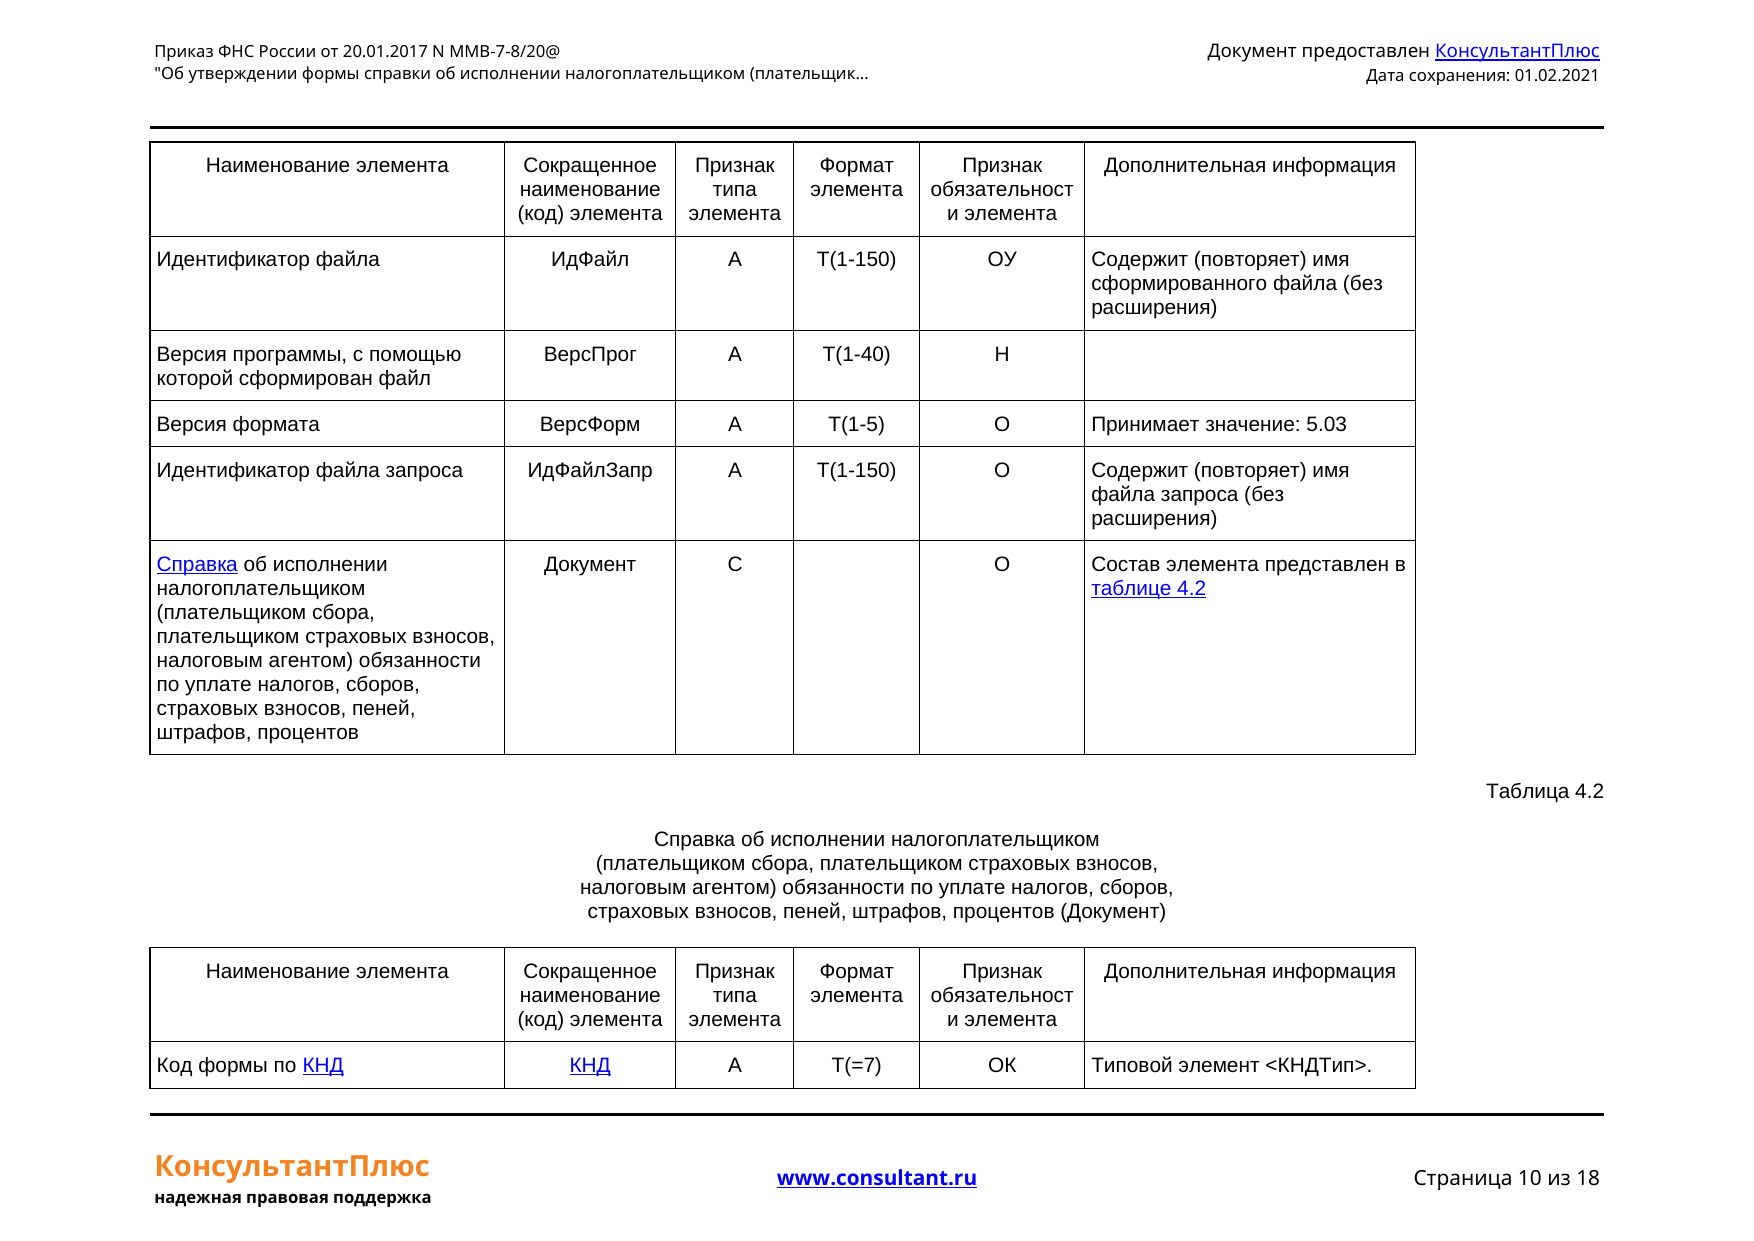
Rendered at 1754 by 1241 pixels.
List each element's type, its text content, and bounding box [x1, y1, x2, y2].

table_cell Состав элемента представлен в таблице 4.2 [1085, 541, 1415, 754]
table_cell ВерсПрог [505, 331, 675, 400]
table_cell О [920, 401, 1084, 446]
table_cell T(=7) [794, 1042, 919, 1087]
table_cell Типовой элемент <КНДТип>. [1085, 1042, 1415, 1087]
table_cell T(1-40) [794, 331, 919, 400]
table_cell ОУ [920, 237, 1084, 330]
table_header Формат элемента [794, 948, 919, 1041]
table_cell Н [920, 331, 1084, 400]
table_header Формат элемента [794, 143, 919, 236]
subtitle Таблица 4.2 [150, 779, 1604, 803]
table_cell T(1-150) [794, 237, 919, 330]
text страховых взносов, пеней, штрафов, процентов (Документ) [150, 899, 1604, 923]
table_header Признак обязательности элемента [920, 143, 1084, 236]
table_cell T(1-5) [794, 401, 919, 446]
table_cell Справка об исполнении налогоплательщиком (плательщиком сбора, плательщиком страховых взносов, налоговым агентом) обязанности по уплате налогов, сборов, страховых взносов, пеней, штрафов, процентов [151, 541, 504, 754]
table_cell Документ [505, 541, 675, 754]
table_header Сокращенное наименование (код) элемента [505, 948, 675, 1041]
table_cell Код формы по КНД [151, 1042, 504, 1087]
table_header Дополнительная информация [1085, 143, 1415, 236]
table_header Наименование элемента [151, 143, 504, 236]
table_cell Идентификатор файла запроса [151, 447, 504, 540]
table_cell Содержит (повторяет) имя файла запроса (без расширения) [1085, 447, 1415, 540]
table_cell А [676, 447, 793, 540]
text (плательщиком сбора, плательщиком страховых взносов, [150, 851, 1604, 875]
table_cell А [676, 401, 793, 446]
table_header Наименование элемента [151, 948, 504, 1041]
table_cell О [920, 541, 1084, 754]
table_cell T(1-150) [794, 447, 919, 540]
table_cell ИдФайл [505, 237, 675, 330]
table_cell КНД [505, 1042, 675, 1087]
table_cell А [676, 1042, 793, 1087]
table_cell [1085, 331, 1415, 400]
table_cell Версия программы, с помощью которой сформирован файл [151, 331, 504, 400]
table_cell [794, 541, 919, 754]
table_cell О [920, 447, 1084, 540]
table_cell Содержит (повторяет) имя сформированного файла (без расширения) [1085, 237, 1415, 330]
table_cell Идентификатор файла [151, 237, 504, 330]
table_cell А [676, 237, 793, 330]
table_cell С [676, 541, 793, 754]
table_header Признак типа элемента [676, 143, 793, 236]
table_header Признак типа элемента [676, 948, 793, 1041]
table_cell ОК [920, 1042, 1084, 1087]
text налоговым агентом) обязанности по уплате налогов, сборов, [150, 875, 1604, 899]
table_cell А [676, 331, 793, 400]
table_cell Принимает значение: 5.03 [1085, 401, 1415, 446]
table_header Дополнительная информация [1085, 948, 1415, 1041]
table_cell ИдФайлЗапр [505, 447, 675, 540]
table_header Сокращенное наименование (код) элемента [505, 143, 675, 236]
text Справка об исполнении налогоплательщиком [150, 827, 1604, 851]
table_header Признак обязательности элемента [920, 948, 1084, 1041]
table_cell Версия формата [151, 401, 504, 446]
table_cell ВерсФорм [505, 401, 675, 446]
